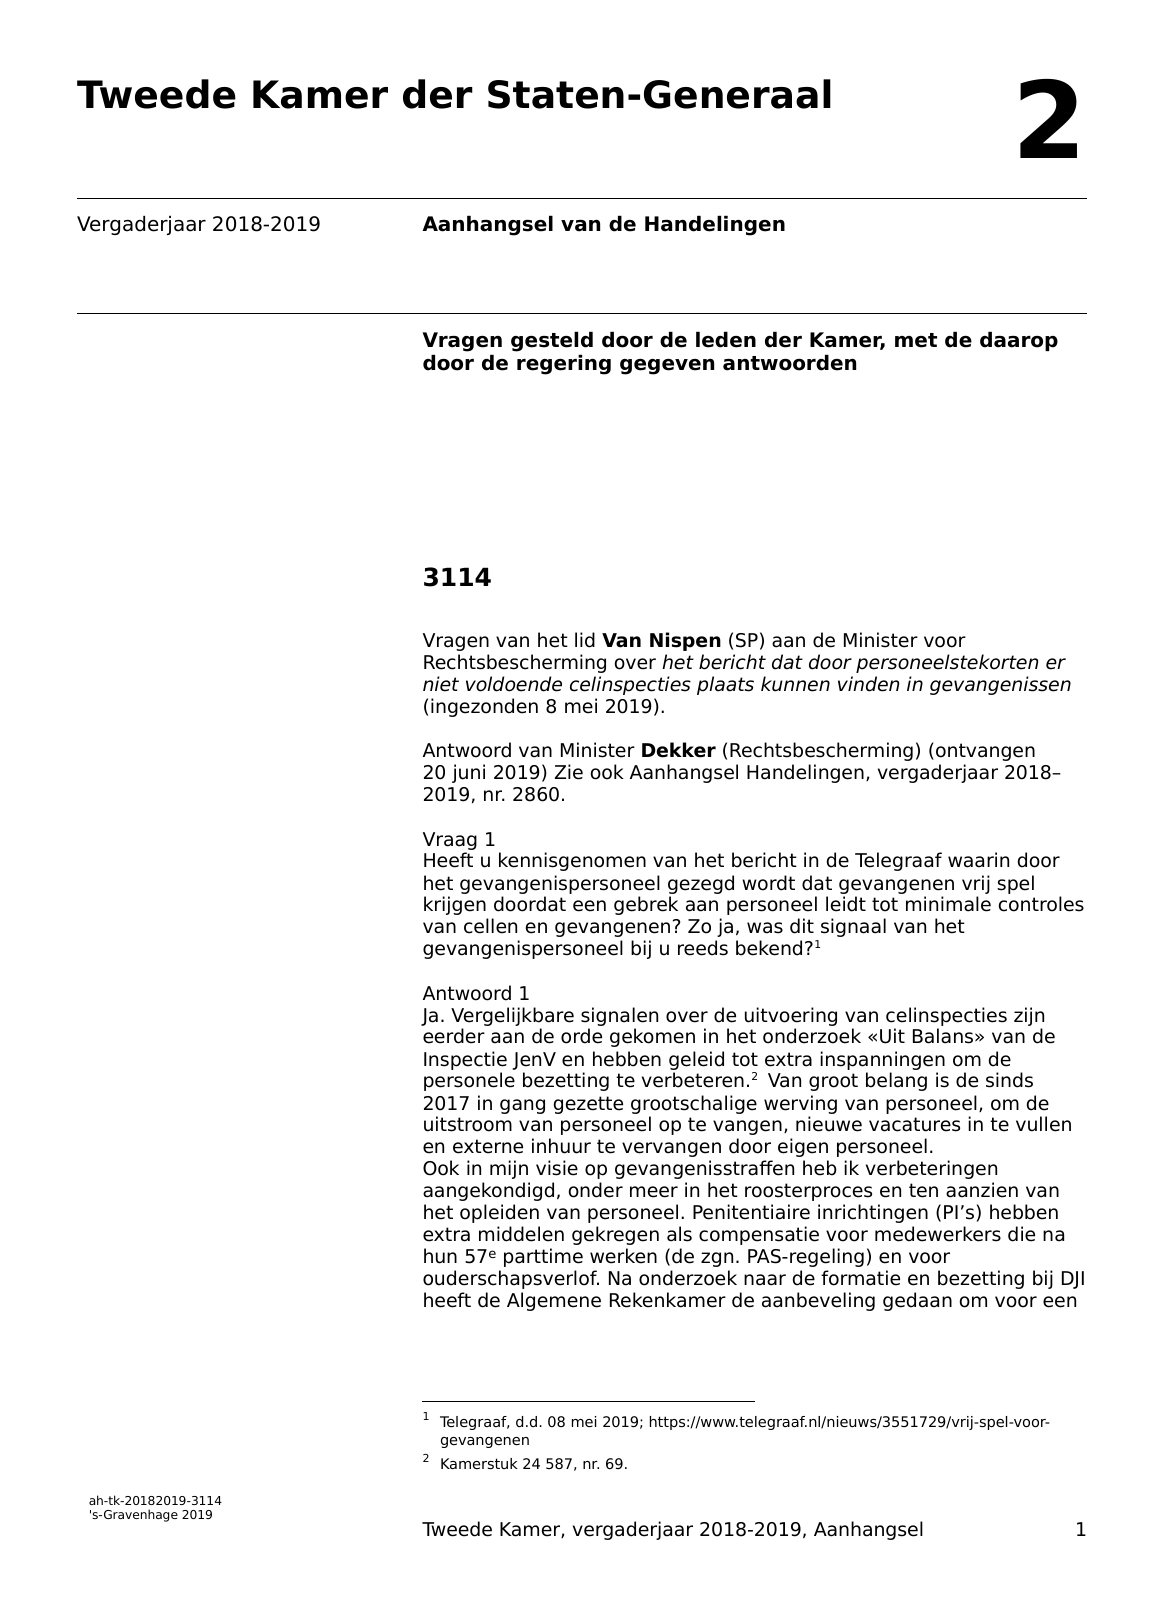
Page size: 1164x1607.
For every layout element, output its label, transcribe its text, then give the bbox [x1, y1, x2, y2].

text 3114 [422, 563, 1087, 592]
text Antwoord 1 [422, 982, 1087, 1004]
table_header Tweede Kamer der Staten-Generaal [77, 59, 886, 198]
text Vragen van het lid Van Nispen (SP) aan de Minister voor Rechtsbescherming over het bericht dat door personeelstekorten er niet voldoende celinspecties plaats kunnen vinden in gevangenissen (ingezonden 8 mei 2019). [422, 630, 1087, 718]
table_header 2 [886, 59, 1087, 198]
text Heeft u kennisgenomen van het bericht in de Telegraaf waarin door het gevangenispersoneel gezegd wordt dat gevangenen vrij spel krijgen doordat een gebrek aan personeel leidt tot minimale controles van cellen en gevangenen? Zo ja, was dit signaal van het gevangenispersoneel bij u reeds bekend? [422, 850, 1087, 960]
text Telegraaf, d.d. 08 mei 2019; https://www.telegraaf.nl/nieuws/3551729/vrij-spel-voor-gevangenen [422, 1410, 1087, 1449]
text Antwoord van Minister Dekker (Rechtsbescherming) (ontvangen 20 juni 2019) Zie ook Aanhangsel Handelingen, vergaderjaar 2018–2019, nr. 2860. [422, 740, 1087, 806]
text Kamerstuk 24 587, nr. 69. [422, 1452, 1087, 1474]
table_cell Vergaderjaar 2018-2019 [77, 199, 422, 313]
text ah-tk-20182019-3114 [88, 1494, 323, 1508]
table_cell Vragen gesteld door de leden der Kamer, met de daarop door de regering gegeven antwoorden [422, 314, 1087, 375]
table_cell Aanhangsel van de Handelingen [422, 199, 1087, 313]
text Ook in mijn visie op gevangenisstraffen heb ik verbeteringen aangekondigd, onder meer in het roosterproces en ten aanzien van het opleiden van personeel. Penitentiaire inrichtingen (PI’s) hebben extra middelen gekregen als compensatie voor medewerkers die na hun 57e parttime werken (de zgn. PAS-regeling) en voor ouderschapsverlof. Na onderzoek naar de formatie en bezetting bij DJI heeft de Algemene Rekenkamer de aanbeveling gedaan om voor een [422, 1158, 1087, 1312]
text Ja. Vergelijkbare signalen over de uitvoering van celinspecties zijn eerder aan de orde gekomen in het onderzoek «Uit Balans» van de Inspectie JenV en hebben geleid tot extra inspanningen om de personele bezetting te verbeteren. Van groot belang is de sinds 2017 in gang gezette grootschalige werving van personeel, om de uitstroom van personeel op te vangen, nieuwe vacatures in te vullen en externe inhuur te vervangen door eigen personeel. [422, 1004, 1087, 1158]
table_cell [77, 314, 422, 375]
text 's-Gravenhage 2019 [88, 1508, 323, 1522]
text Vraag 1 [422, 828, 1087, 850]
